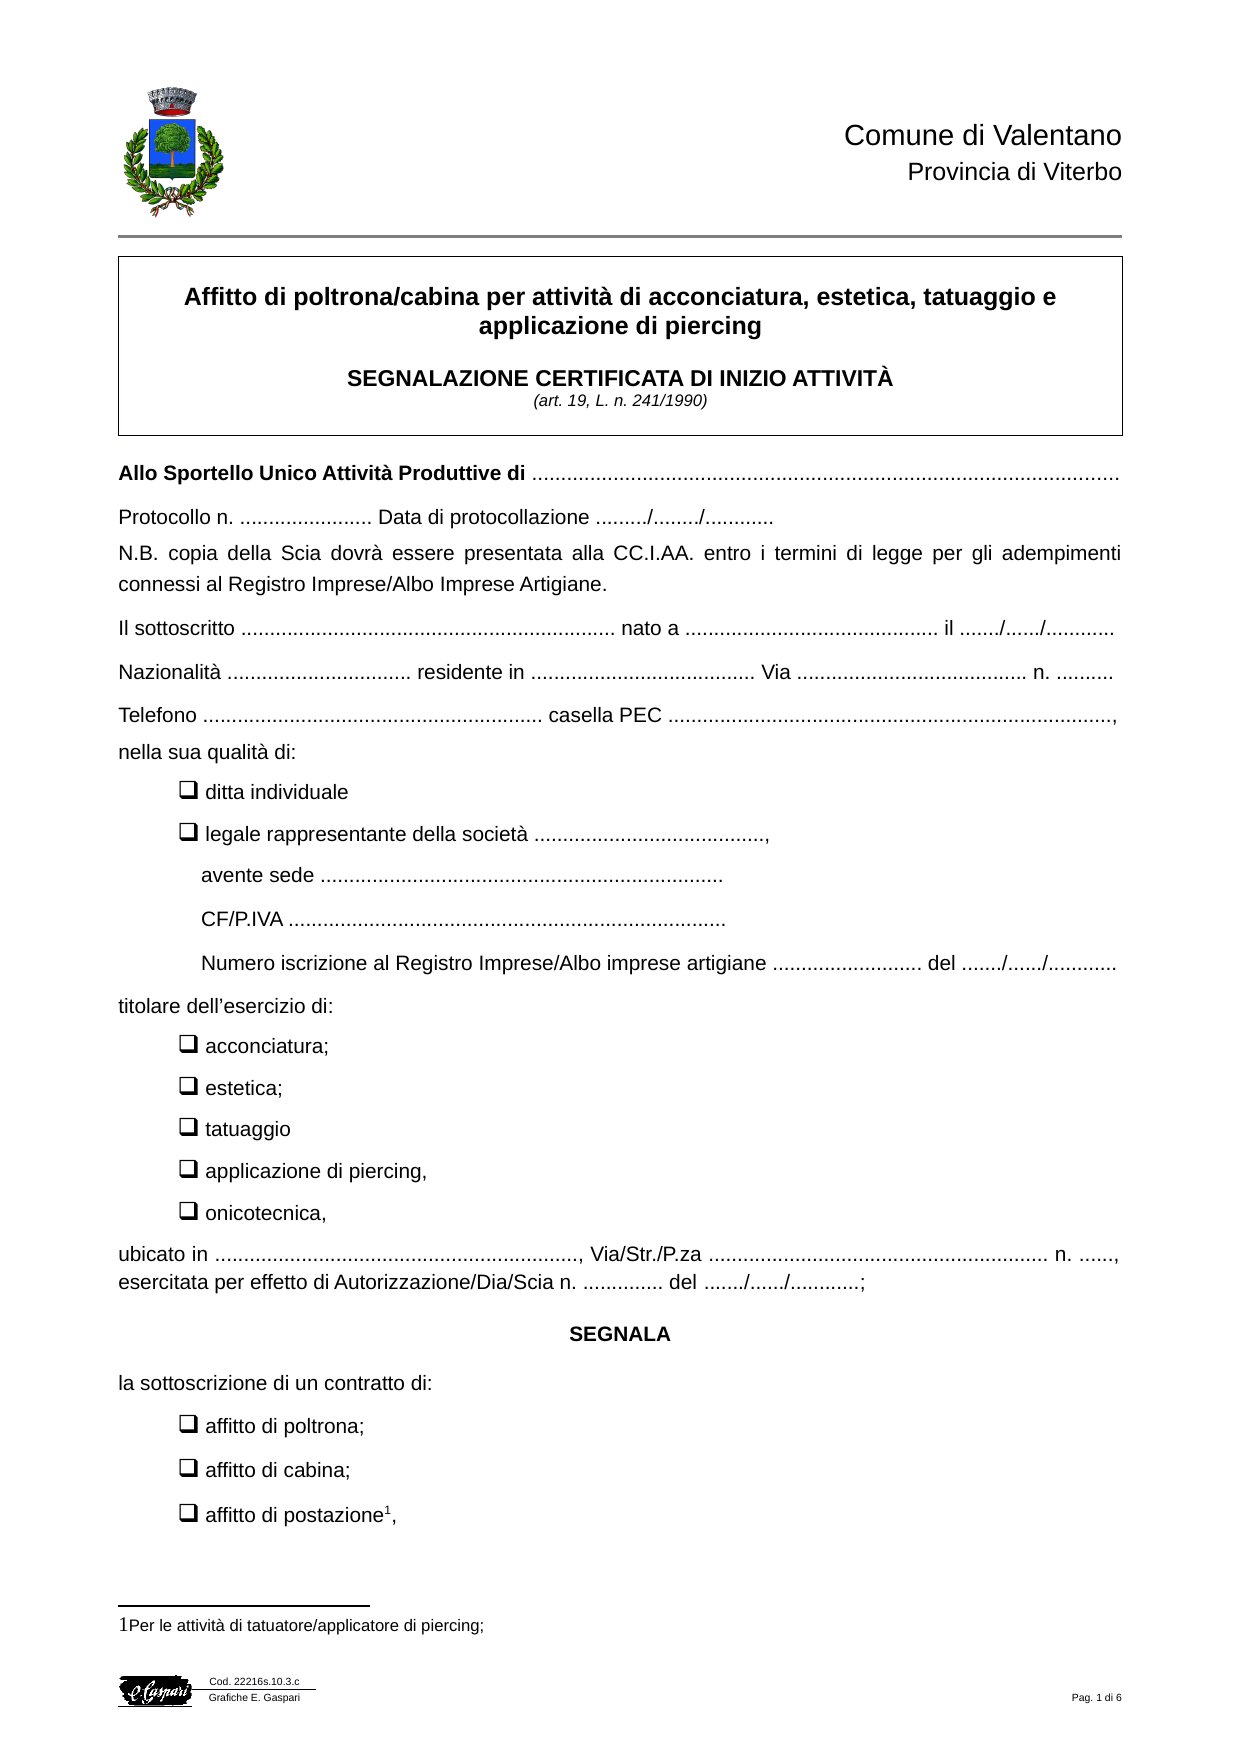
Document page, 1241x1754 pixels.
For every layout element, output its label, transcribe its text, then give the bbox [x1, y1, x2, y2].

text  ditta individuale [177, 780, 1122, 805]
text  affitto di postazione, [177, 1503, 1122, 1528]
text nella sua qualità di: [118, 740, 1122, 764]
text Il sottoscritto ................................................................. nato a ............................................ il ......./....../............ [118, 616, 1122, 640]
picture [122, 87, 224, 118]
text  acconciatura; [177, 1034, 1122, 1059]
text  legale rappresentante della società ........................................, [177, 821, 1122, 846]
picture [118, 1674, 192, 1706]
text Numero iscrizione al Registro Imprese/Albo imprese artigiane .......................... del ......./....../............ [201, 950, 1122, 974]
text  onicotecnica, [177, 1201, 1122, 1226]
text  affitto di poltrona; [177, 1414, 1122, 1439]
text Per le attività di tatuatore/applicatore di piercing; [118, 1612, 1122, 1636]
text SEGNALA [118, 1322, 1122, 1346]
text Nazionalità ................................ residente in ....................................... Via ........................................ n. .......... [118, 659, 1122, 683]
text Telefono ........................................................... casella PEC ............................................................................., [118, 703, 1122, 727]
text Provincia di Viterbo [118, 157, 1122, 185]
text ubicato in ..............................................................., Via/Str./P.za ........................................................... n. ......, esercitata per effetto di Autorizzazione/Dia/Scia n. .............. del ......./....../............; [118, 1242, 1122, 1294]
text  applicazione di piercing, [177, 1159, 1122, 1184]
text avente sede ...................................................................... [201, 863, 1122, 887]
text titolare dell’esercizio di: [118, 994, 1122, 1018]
picture [122, 185, 224, 219]
text Protocollo n. ....................... Data di protocollazione ........./......../............ [118, 505, 1122, 529]
text  affitto di cabina; [177, 1458, 1122, 1483]
text CF/P.IVA ............................................................................ [201, 907, 1122, 931]
text Allo Sportello Unico Attività Produttive di [118, 461, 1122, 485]
text  estetica; [177, 1076, 1122, 1101]
text Comune di Valentano [118, 118, 1122, 152]
text la sottoscrizione di un contratto di: [118, 1371, 1122, 1395]
table_header Affitto di poltrona/cabina per attività di acconciatura, estetica, tatuaggio e applicazione di piercing SEGNALAZIONE CERTIFICATA DI INIZIO ATTIVITÀ (art. 19, L. n. 241/1990) [119, 257, 1122, 435]
text N.B. copia della Scia dovrà essere presentata alla CC.I.AA. entro i termini di legge per gli adempimenti connessi al Registro Imprese/Albo Imprese Artigiane. [118, 541, 1122, 596]
text  tatuaggio [177, 1117, 1122, 1142]
picture [122, 152, 224, 157]
